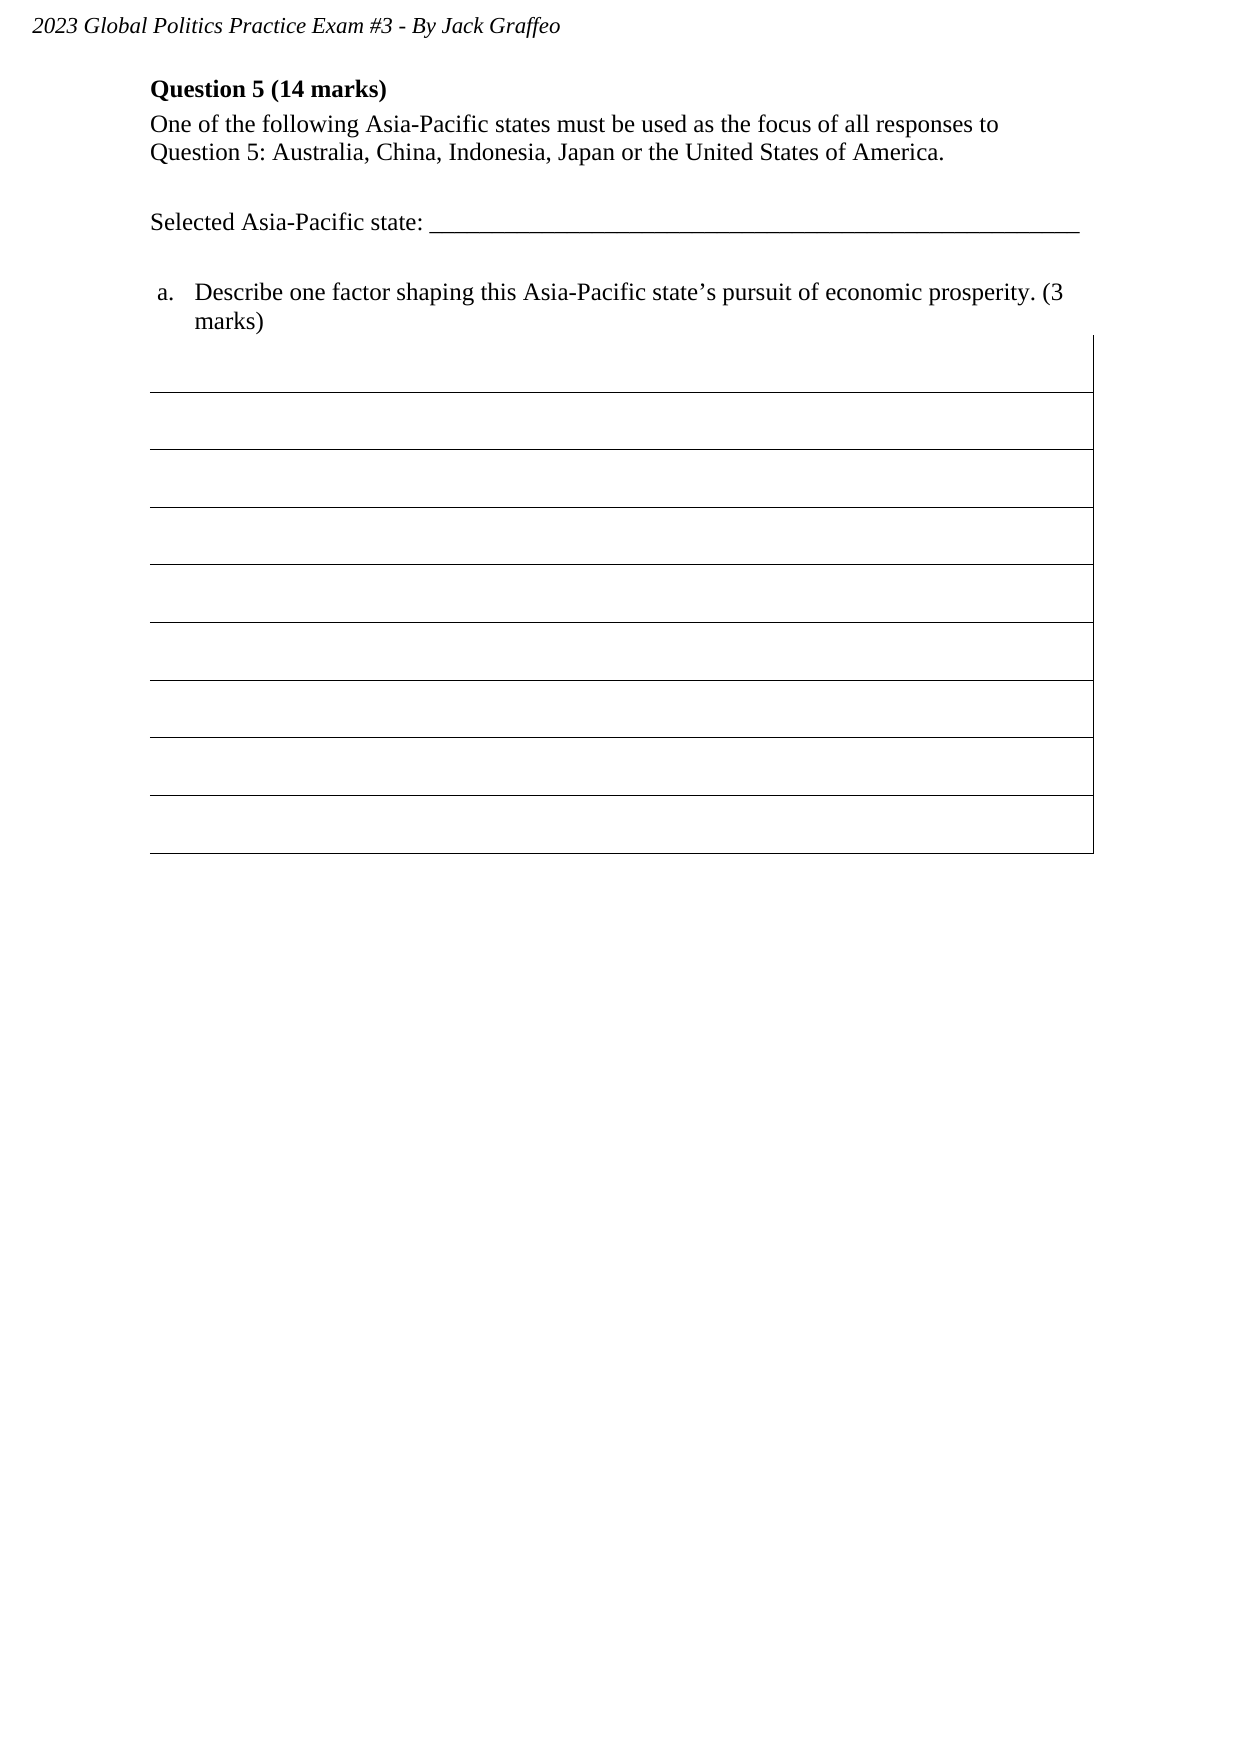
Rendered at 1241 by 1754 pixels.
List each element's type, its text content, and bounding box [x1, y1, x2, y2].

table_cell [150, 508, 1093, 564]
table_cell [150, 796, 1093, 852]
table_cell [150, 393, 1093, 449]
table_cell [150, 565, 1093, 622]
list Describe one factor shaping this Asia-Pacific state’s pursuit of economic prosperity. (3 marks) [157, 277, 1090, 335]
text One of the following Asia-Pacific states must be used as the focus of all responses to Question 5: Australia, China, Indonesia, Japan or the United States of America. [150, 109, 1090, 166]
table_cell [150, 623, 1093, 679]
table_cell [150, 450, 1093, 507]
table_cell [150, 738, 1093, 795]
table_cell [150, 681, 1093, 737]
table_header [150, 335, 1093, 392]
text Selected Asia-Pacific state: ____________________________________________________ [150, 207, 1090, 236]
text Question 5 (14 marks) [150, 74, 1090, 102]
